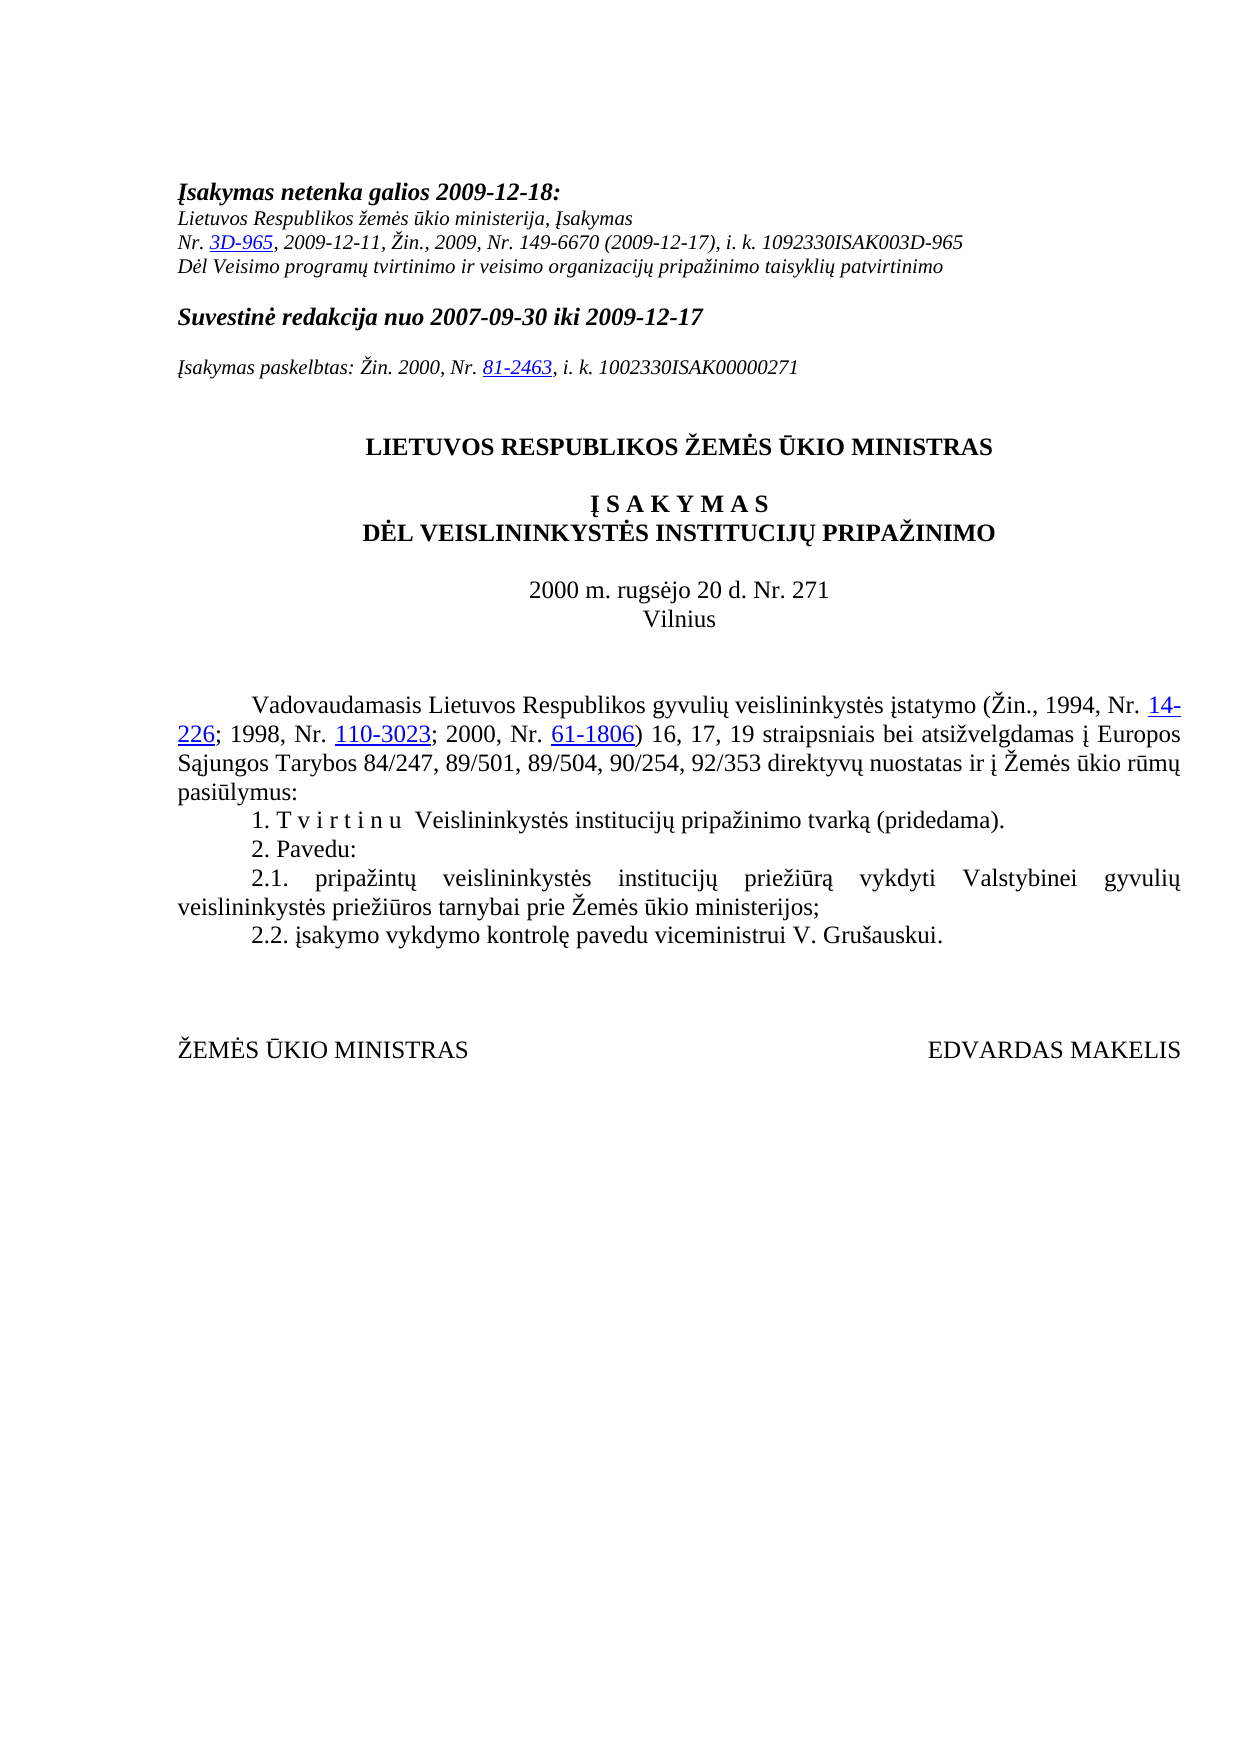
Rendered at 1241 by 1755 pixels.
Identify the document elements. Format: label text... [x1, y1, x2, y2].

text 2000 m. rugsėjo 20 d. Nr. 271 [177, 576, 1181, 604]
text Suvestinė redakcija nuo 2007-09-30 iki 2009-12-17 [177, 302, 1181, 331]
text Įsakymas paskelbtas: Žin. 2000, Nr. 81-2463, i. k. 1002330ISAK00000271 [177, 355, 1181, 379]
text 2.1. pripažintų veislininkystės institucijų priežiūrą vykdyti Valstybinei gyvulių veislininkystės priežiūros tarnybai prie Žemės ūkio ministerijos; [177, 863, 1181, 921]
text 1. Tvirtinu Veislininkystės institucijų pripažinimo tvarką (pridedama). [177, 806, 1181, 834]
text Vadovaudamasis Lietuvos Respublikos gyvulių veislininkystės įstatymo (Žin., 1994, Nr. 14-226; 1998, Nr. 110-3023; 2000, Nr. 61-1806) 16, 17, 19 straipsniais bei atsižvelgdamas į Europos Sąjungos Tarybos 84/247, 89/501, 89/504, 90/254, 92/353 direktyvų nuostatas ir į Žemės ūkio rūmų pasiūlymus: [177, 691, 1181, 806]
text ŽEMĖS ŪKIO MINISTRAS EDVARDAS MAKELIS [177, 1036, 1181, 1064]
text DĖL VEISLININKYSTĖS INSTITUCIJŲ PRIPAŽINIMO [177, 518, 1181, 547]
text Vilnius [177, 604, 1181, 633]
text Lietuvos Respublikos žemės ūkio ministerija, Įsakymas [177, 206, 1181, 230]
text Nr. 3D-965, 2009-12-11, Žin., 2009, Nr. 149-6670 (2009-12-17), i. k. 1092330ISAK003D-965 [177, 230, 1181, 254]
text 2.2. įsakymo vykdymo kontrolę pavedu viceministrui V. Grušauskui. [177, 921, 1181, 949]
text Į S A K Y M A S [177, 489, 1181, 518]
text LIETUVOS RESPUBLIKOS ŽEMĖS ŪKIO MINISTRAS [177, 432, 1181, 461]
text 2. Pavedu: [177, 834, 1181, 863]
text Dėl Veisimo programų tvirtinimo ir veisimo organizacijų pripažinimo taisyklių patvirtinimo [177, 254, 1181, 278]
text Įsakymas netenka galios 2009-12-18: [177, 177, 1181, 206]
